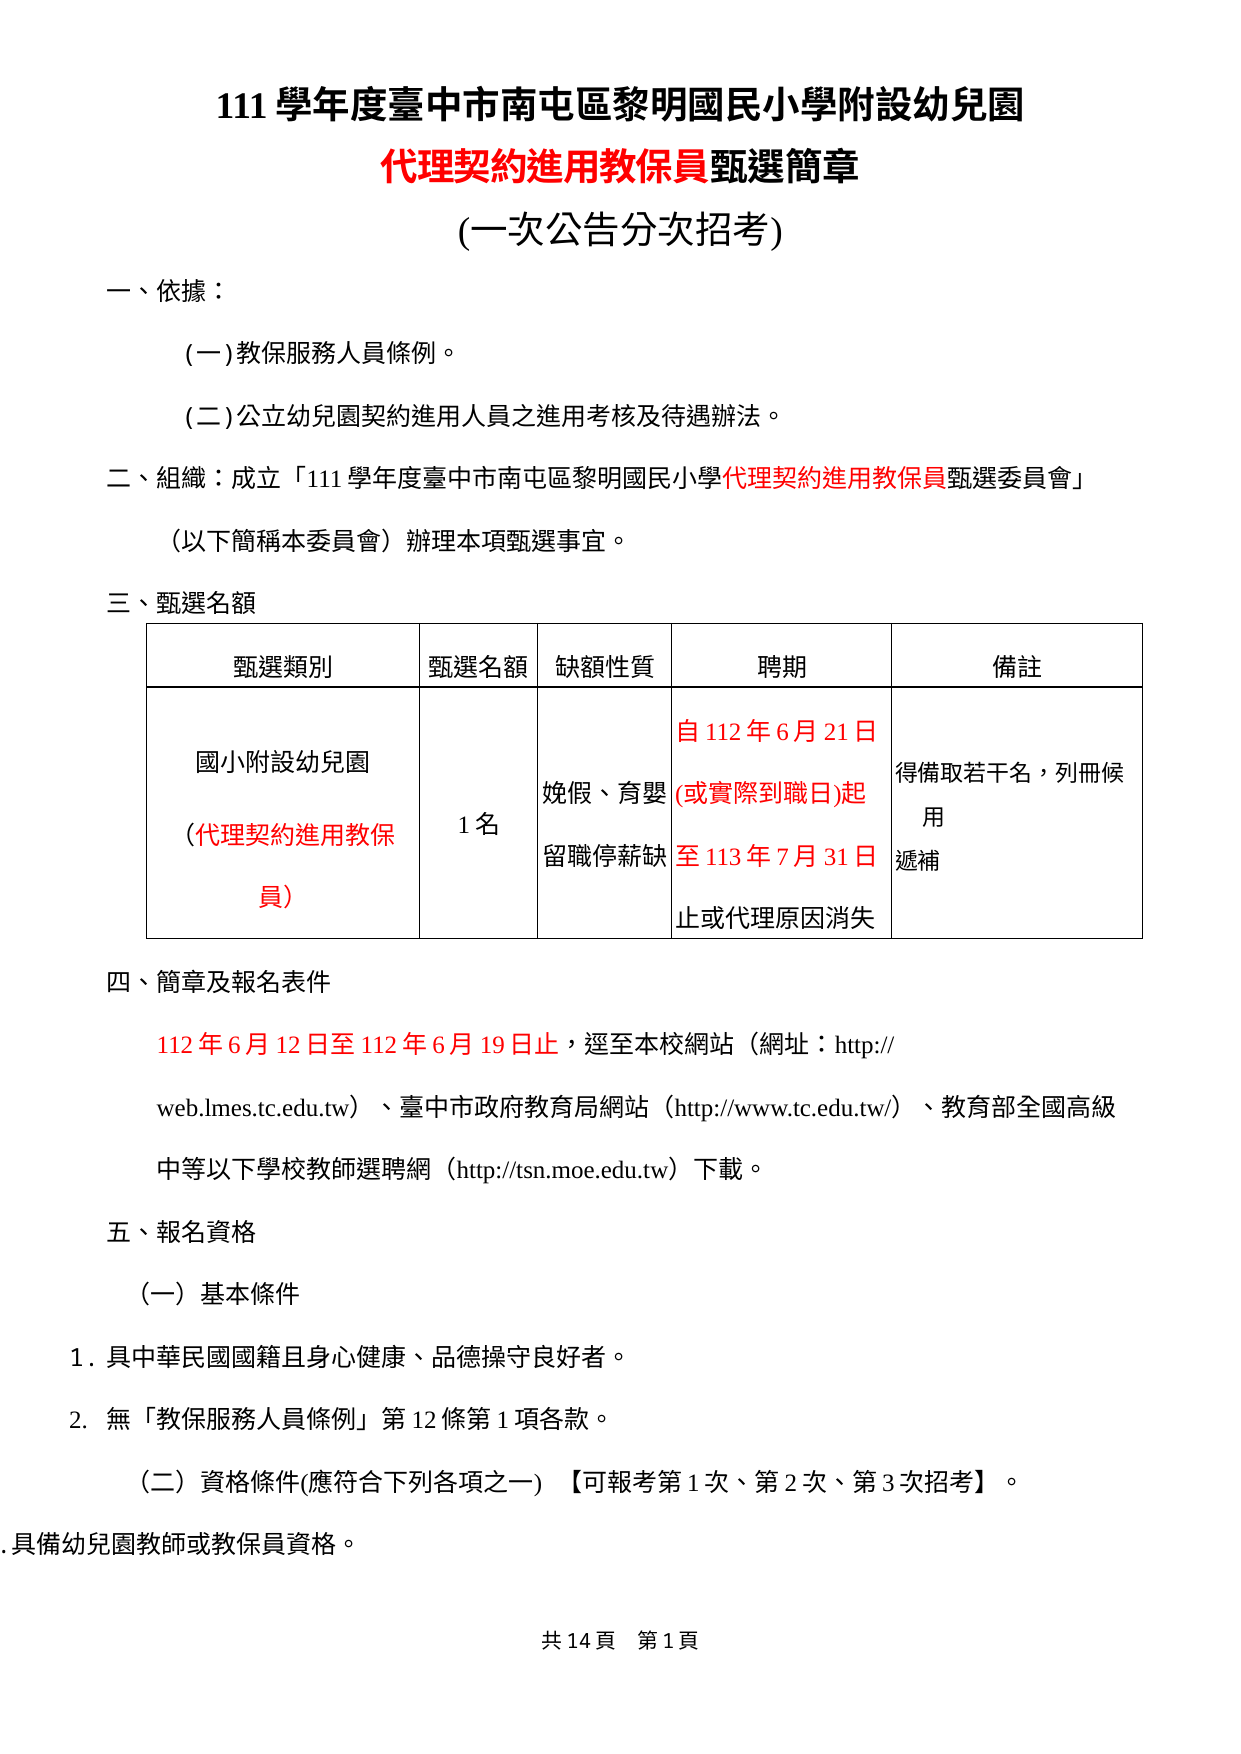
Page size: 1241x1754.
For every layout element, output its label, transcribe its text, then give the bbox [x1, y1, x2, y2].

text 111學年度臺中市南屯區黎明國民小學附設幼兒園 [106, 60, 1134, 123]
list 具中華民國國籍且身心健康、品德操守良好者。 [69, 1313, 1134, 1376]
text 1.具備幼兒園教師或教保員資格。 [0, 1501, 1134, 1563]
text 二、組織：成立「111學年度臺中市南屯區黎明國民小學代理契約進用教保員甄選委員會」（以下簡稱本委員會）辦理本項甄選事宜。 [106, 435, 1134, 560]
table_cell 自112年6月21日(或實際到職日)起至113年7月31日止或代理原因消失 [672, 688, 891, 937]
text 112年6月12日至112年6月19日止，逕至本校網站（網址：http://web.lmes.tc.edu.tw）、臺中市政府教育局網站（http://www.tc.edu.tw/）、教育部全國高級中等以下學校教師選聘網（http://tsn.moe.edu.tw）下載。 [156, 1001, 1134, 1188]
text 三、甄選名額 [106, 560, 1134, 623]
text （一）基本條件 [106, 1251, 1134, 1313]
text 五、報名資格 [106, 1188, 1134, 1251]
text （二）資格條件(應符合下列各項之一) 【可報考第1次、第2次、第3次招考】。 [106, 1438, 1134, 1501]
table_header 備註 [892, 624, 1142, 686]
table_cell 國小附設幼兒園 （代理契約進用教保員） [147, 688, 419, 937]
table_cell 得備取若干名，列冊候用 遞補 [892, 688, 1142, 937]
list 無「教保服務人員條例」第12條第1項各款。 [69, 1376, 1134, 1438]
table_header 聘期 [672, 624, 891, 686]
table_header 甄選類別 [147, 624, 419, 686]
table_cell 娩假、育嬰留職停薪缺 [538, 688, 671, 937]
text (二)公立幼兒園契約進用人員之進用考核及待遇辦法。 [106, 373, 1134, 435]
text (一)教保服務人員條例。 [106, 310, 1134, 373]
table_cell 1名 [420, 688, 537, 937]
text 一、依據： [106, 248, 1134, 310]
text (一次公告分次招考) [106, 185, 1134, 248]
text 代理契約進用教保員甄選簡章 [106, 123, 1134, 185]
text 四、簡章及報名表件 [106, 938, 1134, 1001]
table_header 甄選名額 [420, 624, 537, 686]
table_header 缺額性質 [538, 624, 671, 686]
